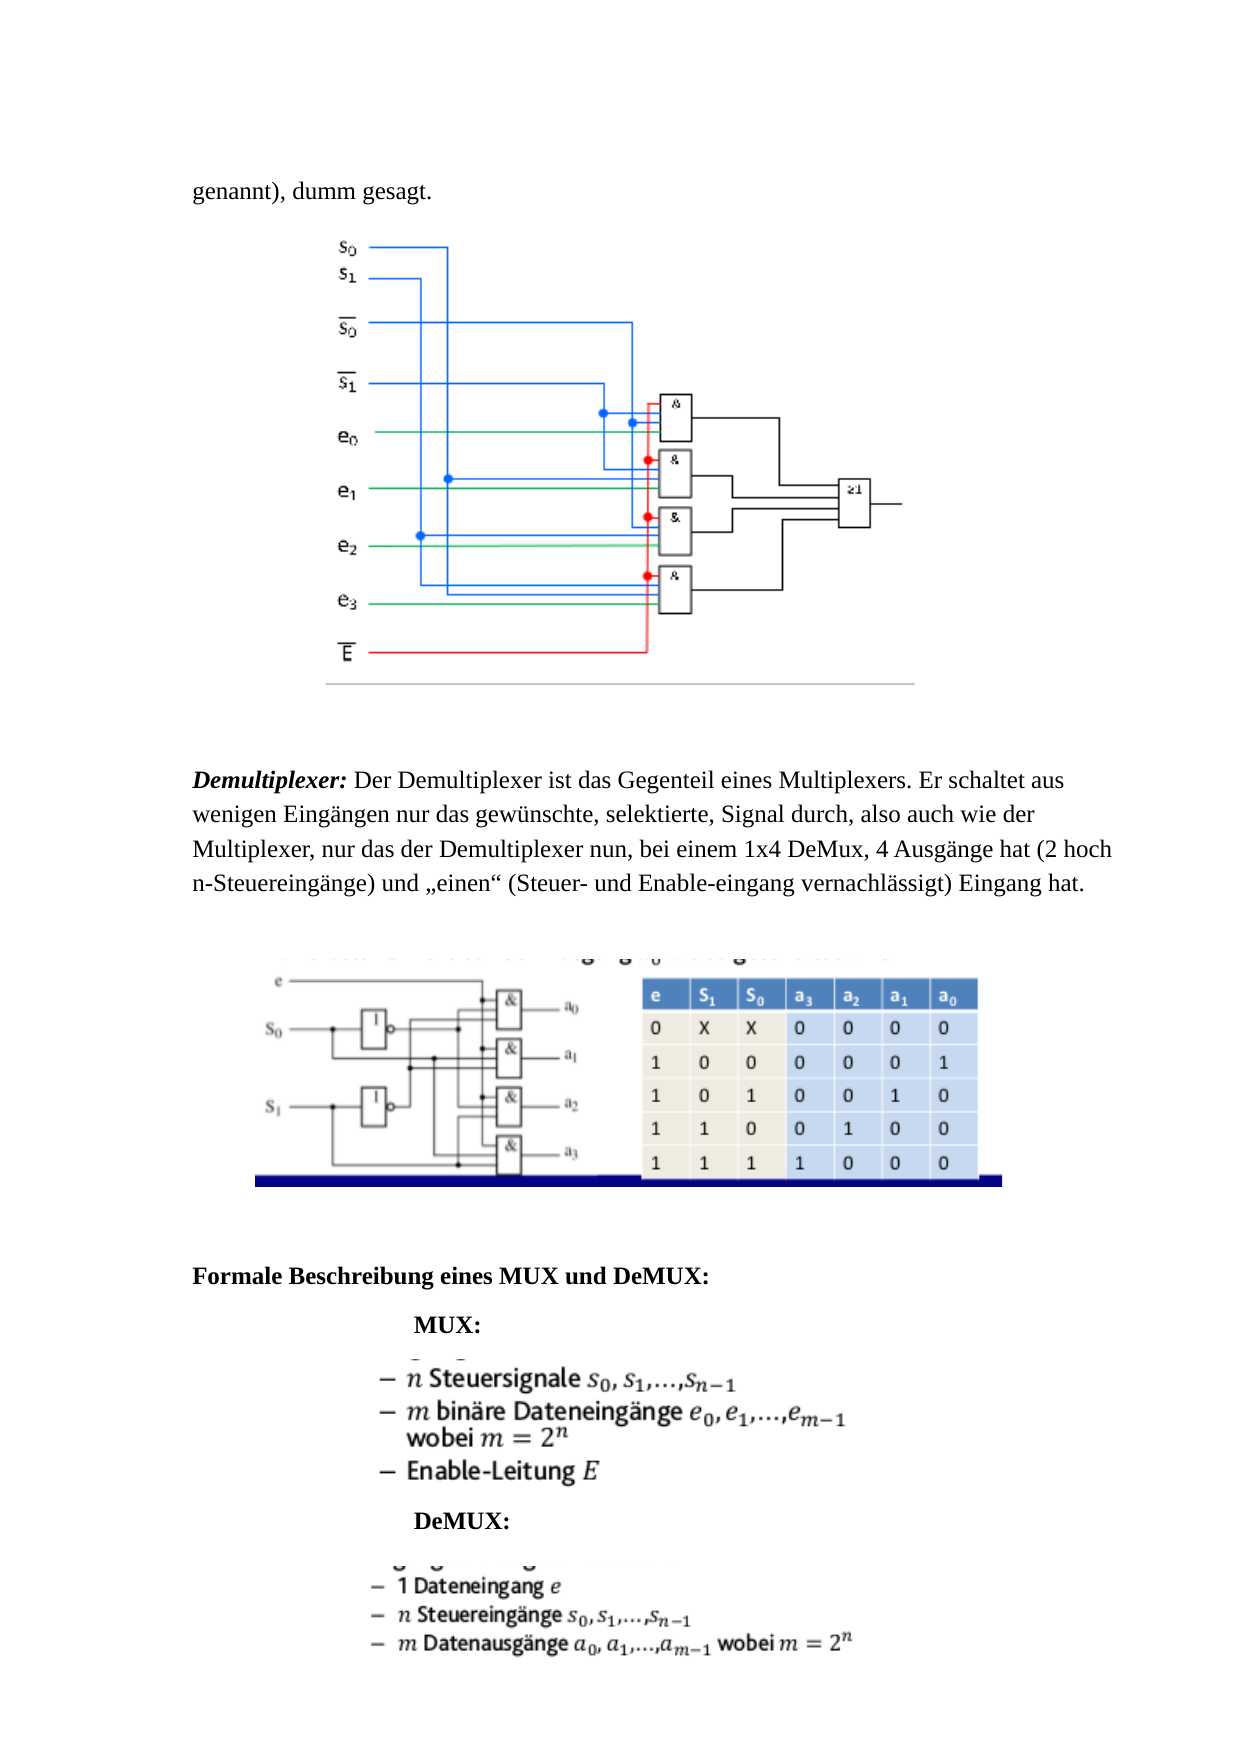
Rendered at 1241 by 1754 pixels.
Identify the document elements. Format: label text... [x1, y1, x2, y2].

text genannt), dumm gesagt. [118, 176, 1122, 205]
picture [325, 225, 915, 685]
text Demultiplexer: Der Demultiplexer ist das Gegenteil eines Multiplexers. Er schaltet aus wenigen Eingängen nur das gewünschte, selektierte, Signal durch, also auch wie der Multiplexer, nur das der Demultiplexer nun, bei einem 1x4 DeMux, 4 Ausgänge hat (2 hoch n-Steuereingänge) und „einen“ (Steuer- und Enable-eingang vernachlässigt) Eingang hat. [118, 765, 1122, 897]
text DeMUX: [118, 1506, 1122, 1535]
picture [255, 959, 1003, 1187]
picture [377, 1359, 863, 1494]
text MUX: [118, 1310, 1122, 1339]
picture [359, 1566, 873, 1662]
text Formale Beschreibung eines MUX und DeMUX: [118, 1261, 1122, 1290]
